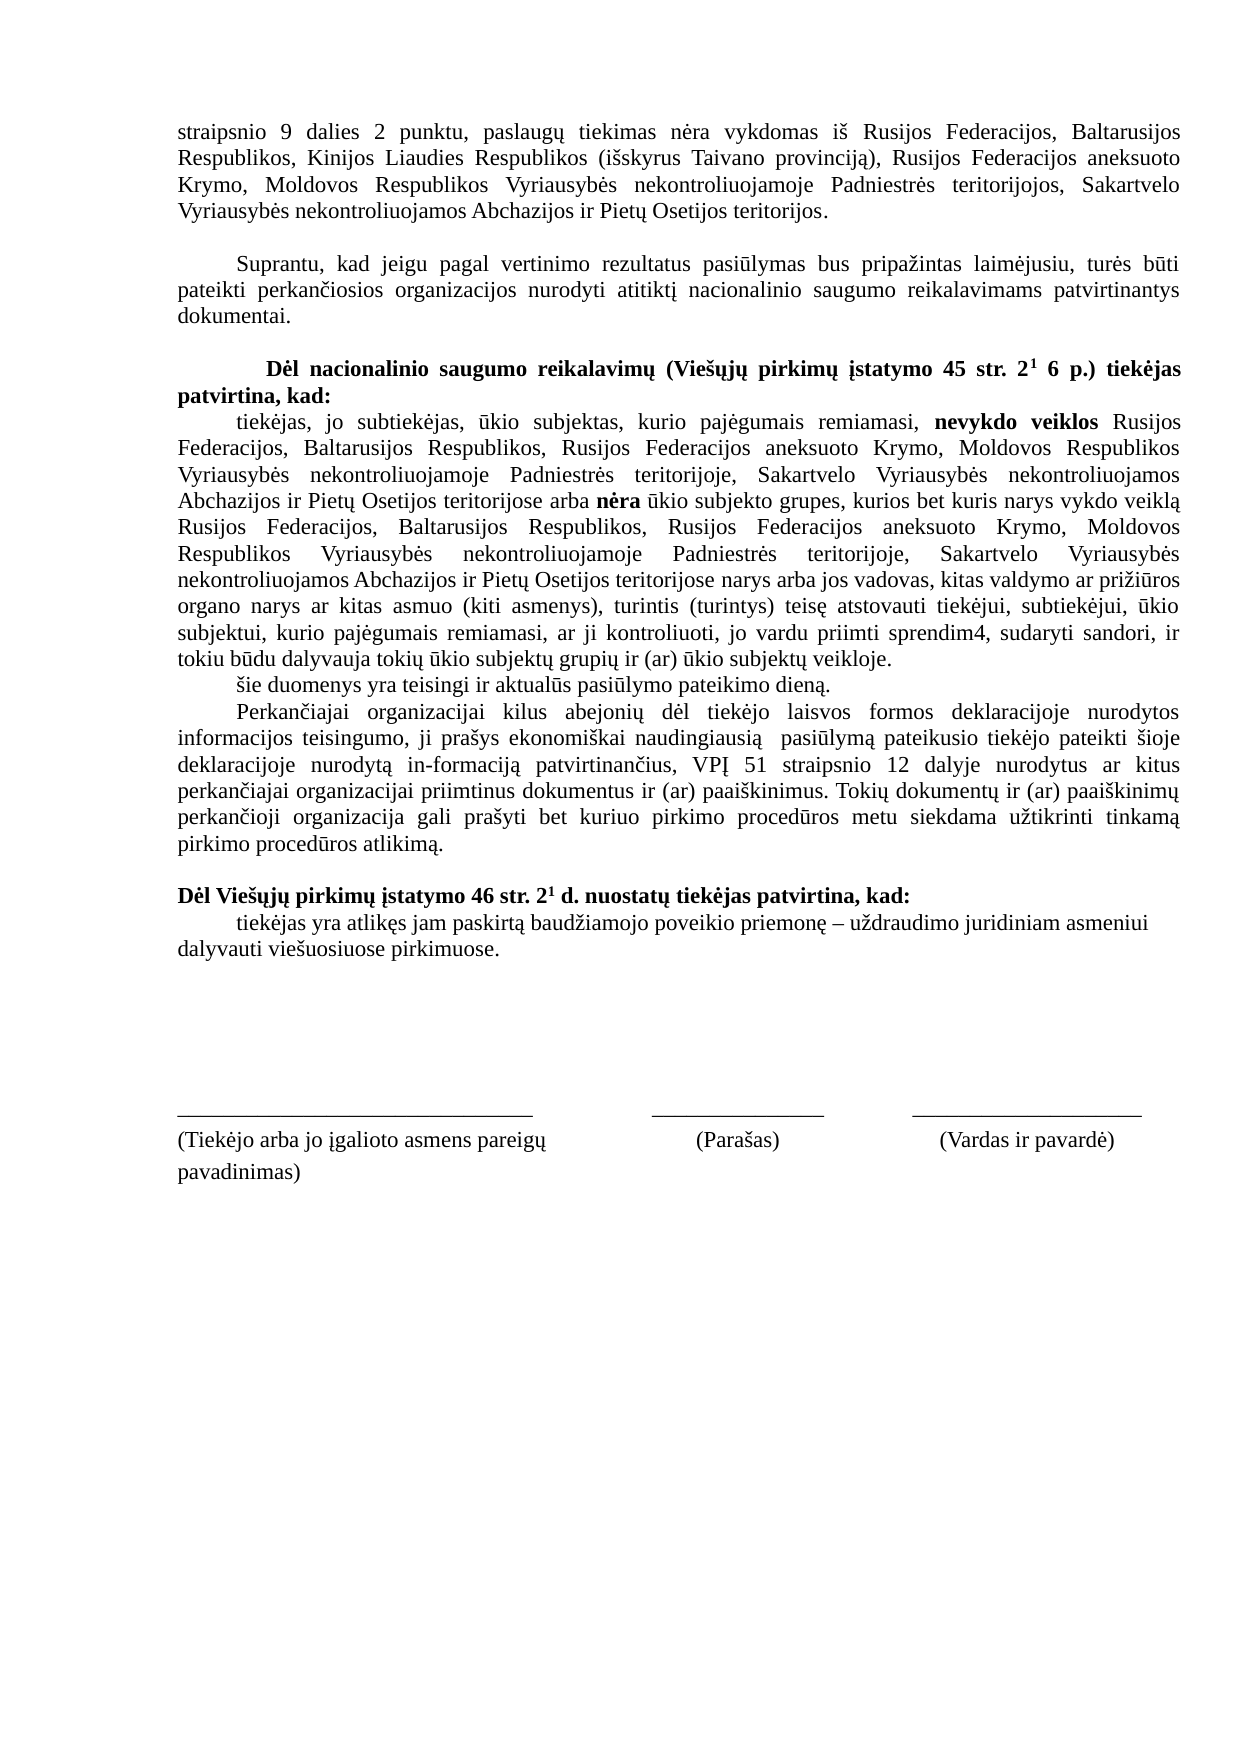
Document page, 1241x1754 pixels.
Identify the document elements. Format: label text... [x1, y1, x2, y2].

text Dėl nacionalinio saugumo reikalavimų (Viešųjų pirkimų įstatymo 45 str. 21 6 p.) tiekėjas patvirtina, kad: [177, 355, 1181, 408]
table_header _______________ (Parašas) [591, 1067, 884, 1190]
text straipsnio 9 dalies 2 punktu, paslaugų tiekimas nėra vykdomas iš Rusijos Federacijos, Baltarusijos Respublikos, Kinijos Liaudies Respublikos (išskyrus Taivano provinciją), Rusijos Federacijos aneksuoto Krymo, Moldovos Respublikos Vyriausybės nekontroliuojamoje Padniestrės teritorijojos, Sakartvelo Vyriausybės nekontroliuojamos Abchazijos ir Pietų Osetijos teritorijos. [177, 118, 1181, 223]
text šie duomenys yra teisingi ir aktualūs pasiūlymo pateikimo dieną. [177, 672, 1181, 698]
text Dėl Viešųjų pirkimų įstatymo 46 str. 21 d. nuostatų tiekėjas patvirtina, kad: [177, 882, 1181, 909]
text Suprantu, kad jeigu pagal vertinimo rezultatus pasiūlymas bus pripažintas laimėjusiu, turės būti pateikti perkančiosios organizacijos nurodyti atitiktį nacionalinio saugumo reikalavimams patvirtinantys dokumentai. [177, 250, 1181, 329]
table_header _______________________________ (Tiekėjo arba jo įgalioto asmens pareigų pavadinimas) [166, 1067, 591, 1190]
text tiekėjas, jo subtiekėjas, ūkio subjektas, kurio pajėgumais remiamasi, nevykdo veiklos Rusijos Federacijos, Baltarusijos Respublikos, Rusijos Federacijos aneksuoto Krymo, Moldovos Respublikos Vyriausybės nekontroliuojamoje Padniestrės teritorijoje, Sakartvelo Vyriausybės nekontroliuojamos Abchazijos ir Pietų Osetijos teritorijose arba nėra ūkio subjekto grupes, kurios bet kuris narys vykdo veiklą Rusijos Federacijos, Baltarusijos Respublikos, Rusijos Federacijos aneksuoto Krymo, Moldovos Respublikos Vyriausybės nekontroliuojamoje Padniestrės teritorijoje, Sakartvelo Vyriausybės nekontroliuojamos Abchazijos ir Pietų Osetijos teritorijose narys arba jos vadovas, kitas valdymo ar prižiūros organo narys ar kitas asmuo (kiti asmenys), turintis (turintys) teisę atstovauti tiekėjui, subtiekėjui, ūkio subjektui, kurio pajėgumais remiamasi, ar ji kontroliuoti, jo vardu priimti sprendim4, sudaryti sandori, ir tokiu būdu dalyvauja tokių ūkio subjektų grupių ir (ar) ūkio subjektų veikloje. [177, 408, 1181, 672]
text tiekėjas yra atlikęs jam paskirtą baudžiamojo poveikio priemonę – uždraudimo juridiniam asmeniui dalyvauti viešuosiuose pirkimuose. [177, 909, 1181, 961]
text Perkančiajai organizacijai kilus abejonių dėl tiekėjo laisvos formos deklaracijoje nurodytos informacijos teisingumo, ji prašys ekonomiškai naudingiausią pasiūlymą pateikusio tiekėjo pateikti šioje deklaracijoje nurodytą in-formaciją patvirtinančius, VPĮ 51 straipsnio 12 dalyje nurodytus ar kitus perkančiajai organizacijai priimtinus dokumentus ir (ar) paaiškinimus. Tokių dokumentų ir (ar) paaiškinimų perkančioji organizacija gali prašyti bet kuriuo pirkimo procedūros metu siekdama užtikrinti tinkamą pirkimo procedūros atlikimą. [177, 698, 1181, 856]
table_header ____________________ (Vardas ir pavardė) [884, 1067, 1170, 1190]
